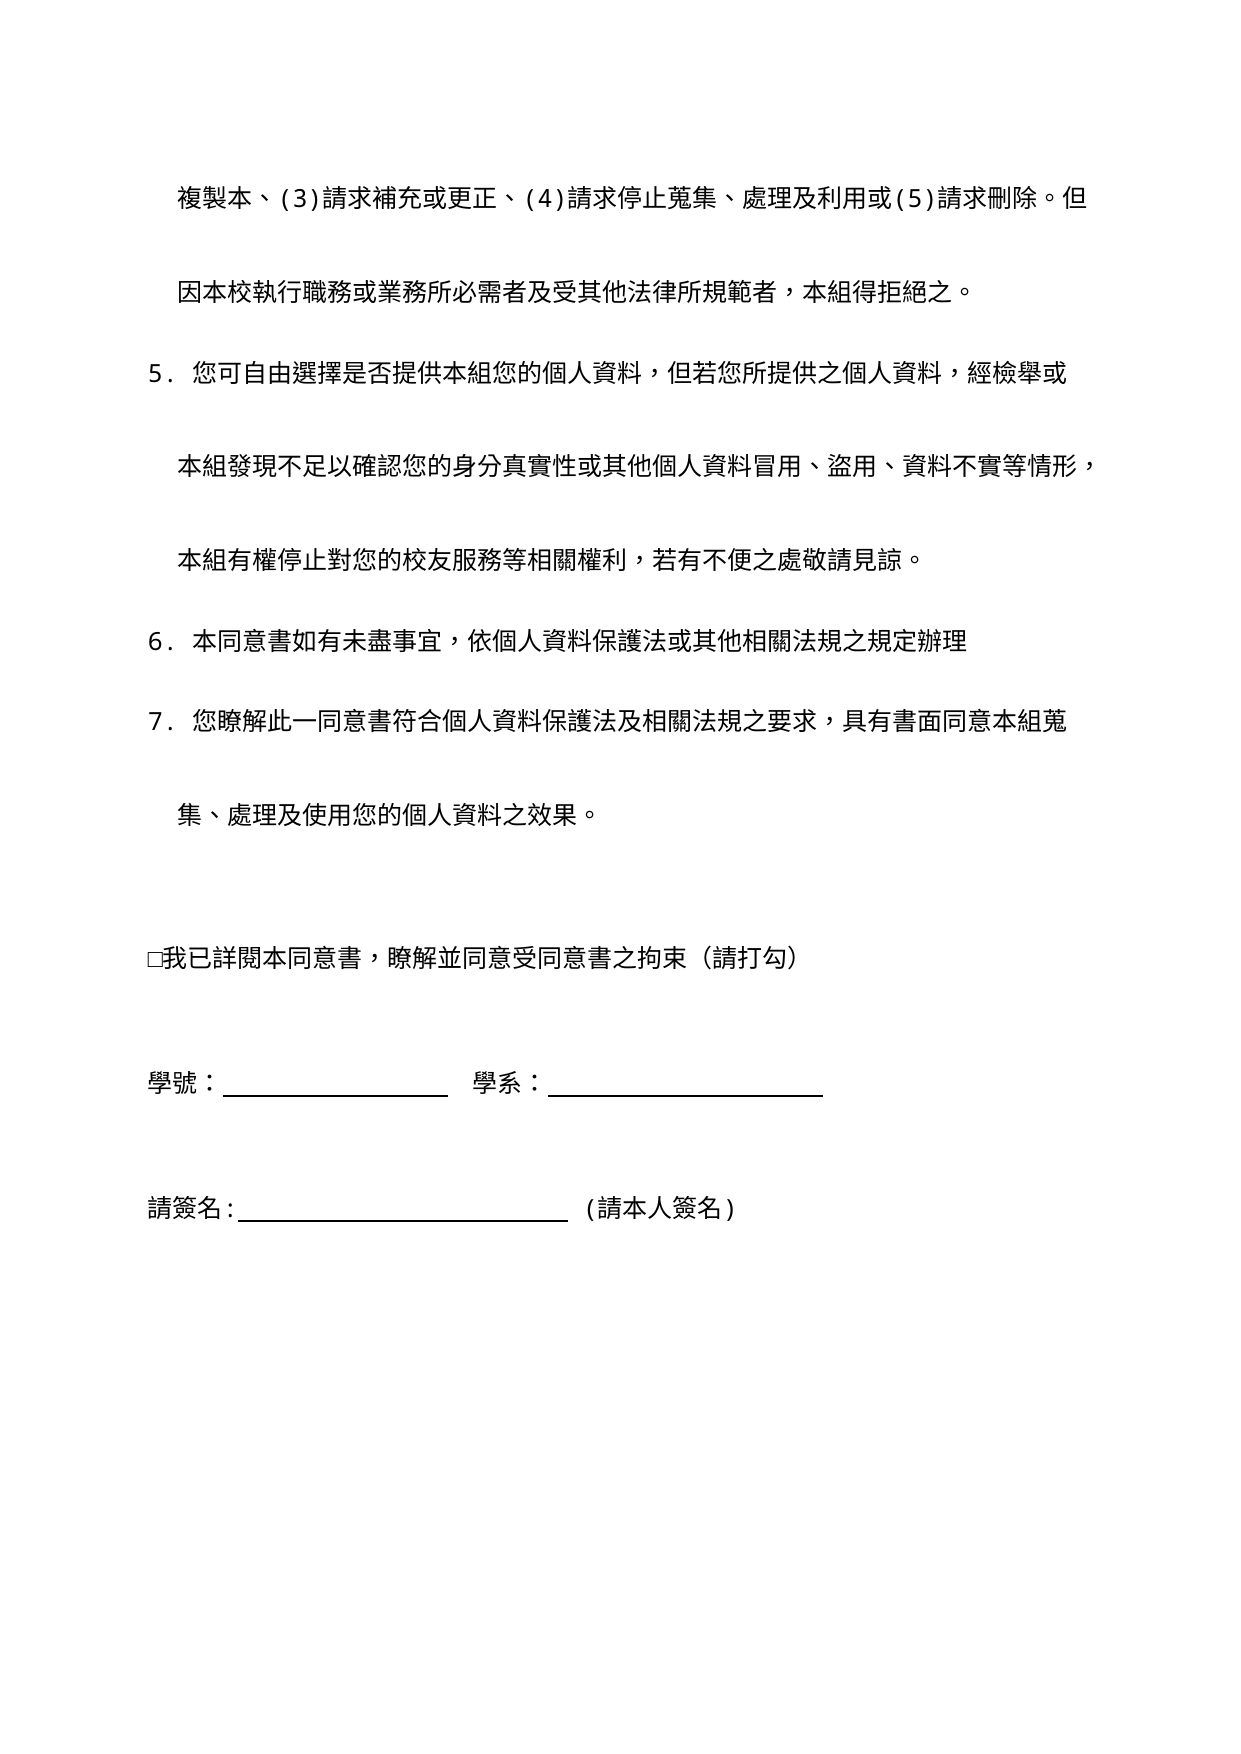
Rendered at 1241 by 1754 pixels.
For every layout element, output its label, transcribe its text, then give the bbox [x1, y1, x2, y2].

text 5. 您可自由選擇是否提供本組您的個人資料，但若您所提供之個人資料，經檢舉或本組發現不足以確認您的身分真實性或其他個人資料冒用、盜用、資料不實等情形，本組有權停止對您的校友服務等相關權利，若有不便之處敬請見諒。 [148, 329, 1092, 579]
text 6. 本同意書如有未盡事宜，依個人資料保護法或其他相關法規之規定辦理 [148, 598, 1092, 660]
text 複製本、(3)請求補充或更正、(4)請求停止蒐集、處理及利用或(5)請求刪除。但因本校執行職務或業務所必需者及受其他法律所規範者，本組得拒絕之。 [148, 155, 1092, 311]
text 請簽名: (請本人簽名) [148, 1165, 1092, 1228]
text □我已詳閱本同意書，瞭解並同意受同意書之拘束（請打勾） [148, 915, 1092, 978]
text 學號： 學系： [148, 1040, 1092, 1103]
text 7. 您瞭解此一同意書符合個人資料保護法及相關法規之要求，具有書面同意本組蒐集、處理及使用您的個人資料之效果。 [148, 678, 1092, 834]
